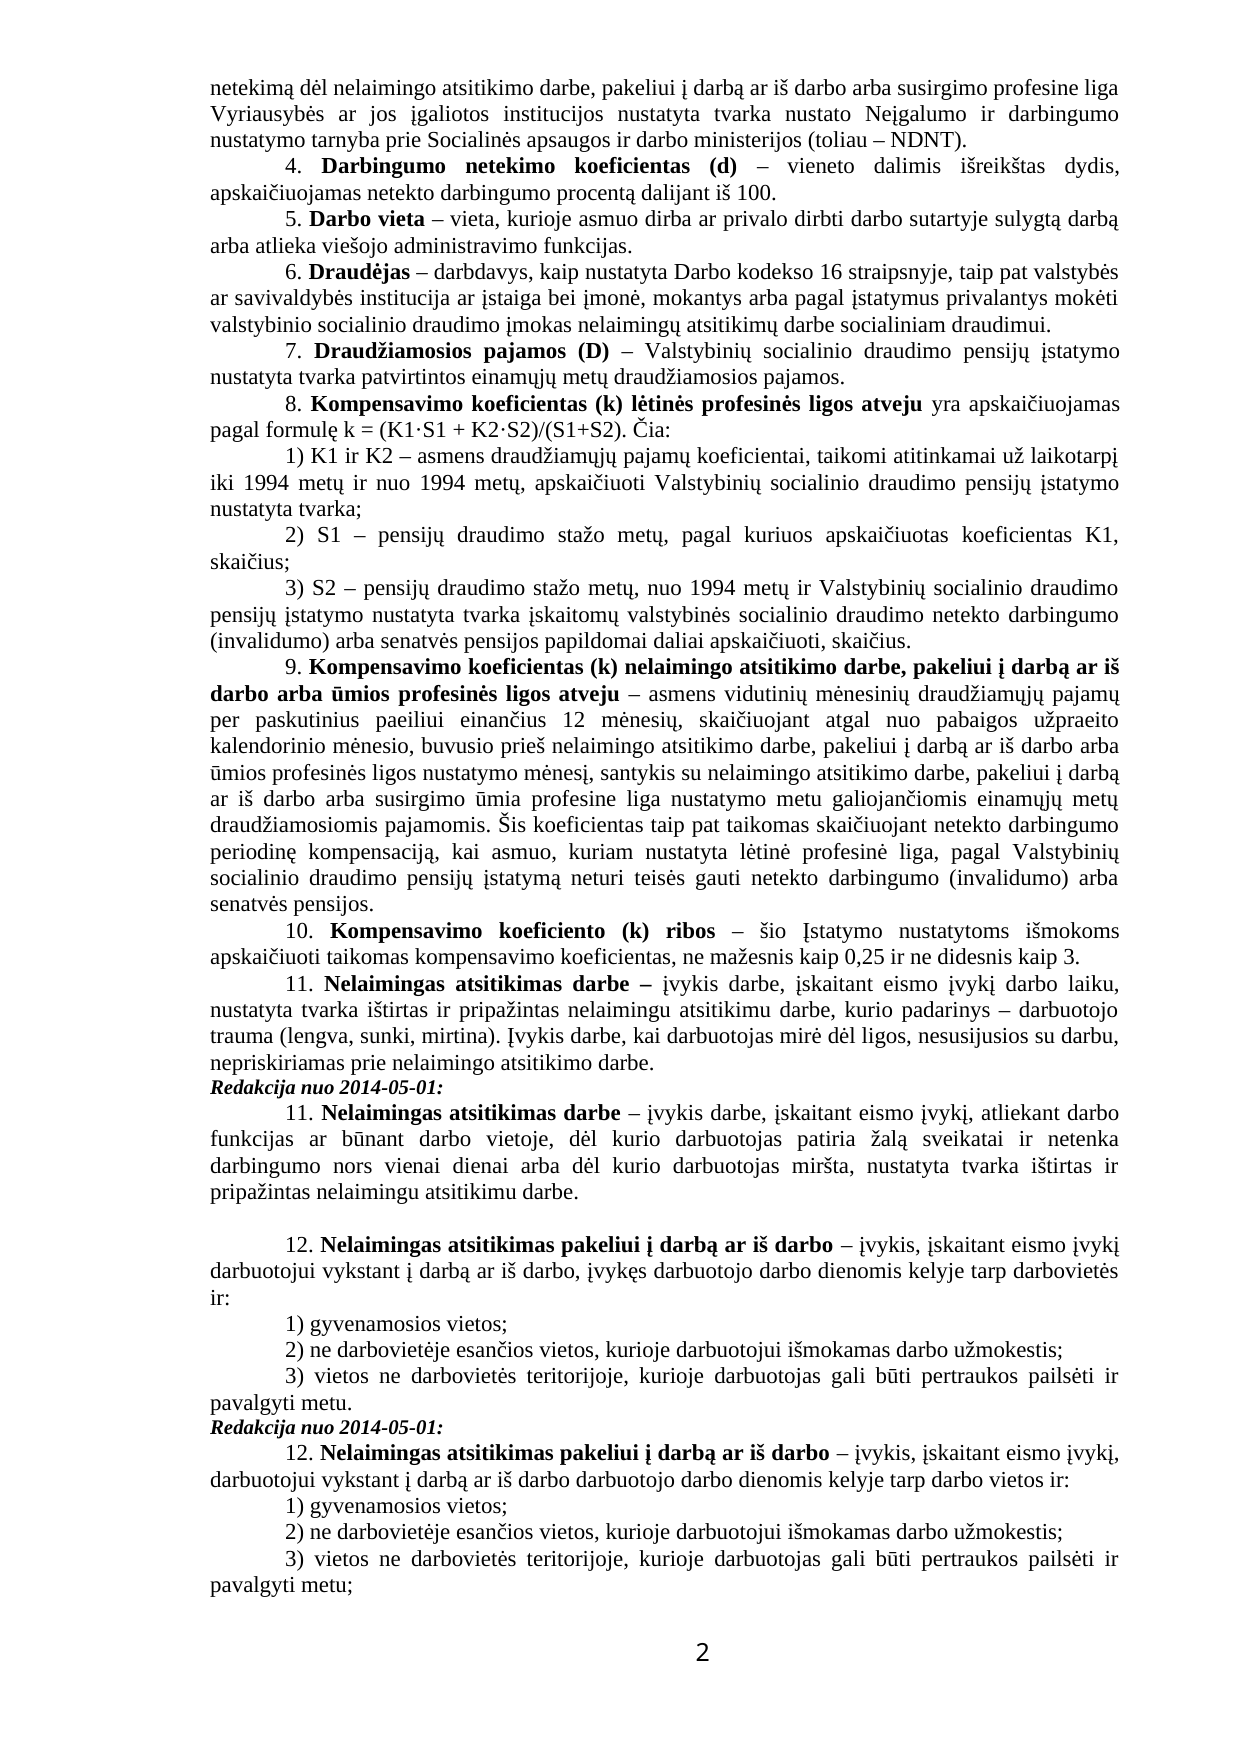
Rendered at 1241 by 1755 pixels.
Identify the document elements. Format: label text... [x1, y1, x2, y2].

text Redakcija nuo 2014-05-01: [210, 1075, 1120, 1099]
text 2) ne darbovietėje esančios vietos, kurioje darbuotojui išmokamas darbo užmokestis; [210, 1518, 1120, 1545]
text 5. Darbo vieta – vieta, kurioje asmuo dirba ar privalo dirbti darbo sutartyje sulygtą darbą arba atlieka viešojo administravimo funkcijas. [210, 205, 1120, 258]
text 9. Kompensavimo koeficientas (k) nelaimingo atsitikimo darbe, pakeliui į darbą ar iš darbo arba ūmios profesinės ligos atveju – asmens vidutinių mėnesinių draudžiamųjų pajamų per paskutinius paeiliui einančius 12 mėnesių, skaičiuojant atgal nuo pabaigos užpraeito kalendorinio mėnesio, buvusio prieš nelaimingo atsitikimo darbe, pakeliui į darbą ar iš darbo arba ūmios profesinės ligos nustatymo mėnesį, santykis su nelaimingo atsitikimo darbe, pakeliui į darbą ar iš darbo arba susirgimo ūmia profesine liga nustatymo metu galiojančiomis einamųjų metų draudžiamosiomis pajamomis. Šis koeficientas taip pat taikomas skaičiuojant netekto darbingumo periodinę kompensaciją, kai asmuo, kuriam nustatyta lėtinė profesinė liga, pagal Valstybinių socialinio draudimo pensijų įstatymą neturi teisės gauti netekto darbingumo (invalidumo) arba senatvės pensijos. [210, 653, 1120, 917]
text Redakcija nuo 2014-05-01: [210, 1415, 1120, 1439]
text netekimą dėl nelaimingo atsitikimo darbe, pakeliui į darbą ar iš darbo arba susirgimo profesine liga Vyriausybės ar jos įgaliotos institucijos nustatyta tvarka nustato Neįgalumo ir darbingumo nustatymo tarnyba prie Socialinės apsaugos ir darbo ministerijos (toliau – NDNT). [210, 73, 1120, 153]
text 3) vietos ne darbovietės teritorijoje, kurioje darbuotojas gali būti pertraukos pailsėti ir pavalgyti metu. [210, 1363, 1120, 1415]
text 6. Draudėjas – darbdavys, kaip nustatyta Darbo kodekso 16 straipsnyje, taip pat valstybės ar savivaldybės institucija ar įstaiga bei įmonė, mokantys arba pagal įstatymus privalantys mokėti valstybinio socialinio draudimo įmokas nelaimingų atsitikimų darbe socialiniam draudimui. [210, 258, 1120, 337]
text 11. Nelaimingas atsitikimas darbe – įvykis darbe, įskaitant eismo įvykį, atliekant darbo funkcijas ar būnant darbo vietoje, dėl kurio darbuotojas patiria žalą sveikatai ir netenka darbingumo nors vienai dienai arba dėl kurio darbuotojas miršta, nustatyta tvarka ištirtas ir pripažintas nelaimingu atsitikimu darbe. [210, 1099, 1120, 1204]
text 7. Draudžiamosios pajamos (D) – Valstybinių socialinio draudimo pensijų įstatymo nustatyta tvarka patvirtintos einamųjų metų draudžiamosios pajamos. [210, 337, 1120, 390]
text 12. Nelaimingas atsitikimas pakeliui į darbą ar iš darbo – įvykis, įskaitant eismo įvykį darbuotojui vykstant į darbą ar iš darbo, įvykęs darbuotojo darbo dienomis kelyje tarp darbovietės ir: [210, 1231, 1120, 1310]
text 1) gyvenamosios vietos; [210, 1310, 1120, 1336]
text 8. Kompensavimo koeficientas (k) lėtinės profesinės ligos atveju yra apskaičiuojamas pagal formulę k = (K1·S1 + K2·S2)/(S1+S2). Čia: [210, 390, 1120, 442]
text 10. Kompensavimo koeficiento (k) ribos – šio Įstatymo nustatytoms išmokoms apskaičiuoti taikomas kompensavimo koeficientas, ne mažesnis kaip 0,25 ir ne didesnis kaip 3. [210, 917, 1120, 969]
text 3) vietos ne darbovietės teritorijoje, kurioje darbuotojas gali būti pertraukos pailsėti ir pavalgyti metu; [210, 1545, 1120, 1597]
text 1) gyvenamosios vietos; [210, 1492, 1120, 1518]
text 12. Nelaimingas atsitikimas pakeliui į darbą ar iš darbo – įvykis, įskaitant eismo įvykį, darbuotojui vykstant į darbą ar iš darbo darbuotojo darbo dienomis kelyje tarp darbo vietos ir: [210, 1439, 1120, 1492]
text 4. Darbingumo netekimo koeficientas (d) – vieneto dalimis išreikštas dydis, apskaičiuojamas netekto darbingumo procentą dalijant iš 100. [210, 153, 1120, 205]
text 1) K1 ir K2 – asmens draudžiamųjų pajamų koeficientai, taikomi atitinkamai už laikotarpį iki 1994 metų ir nuo 1994 metų, apskaičiuoti Valstybinių socialinio draudimo pensijų įstatymo nustatyta tvarka; [210, 442, 1120, 522]
text 2) S1 – pensijų draudimo stažo metų, pagal kuriuos apskaičiuotas koeficientas K1, skaičius; [210, 522, 1120, 574]
text 3) S2 – pensijų draudimo stažo metų, nuo 1994 metų ir Valstybinių socialinio draudimo pensijų įstatymo nustatyta tvarka įskaitomų valstybinės socialinio draudimo netekto darbingumo (invalidumo) arba senatvės pensijos papildomai daliai apskaičiuoti, skaičius. [210, 574, 1120, 653]
text 2) ne darbovietėje esančios vietos, kurioje darbuotojui išmokamas darbo užmokestis; [210, 1336, 1120, 1363]
text 11. Nelaimingas atsitikimas darbe – įvykis darbe, įskaitant eismo įvykį darbo laiku, nustatyta tvarka ištirtas ir pripažintas nelaimingu atsitikimu darbe, kurio padarinys – darbuotojo trauma (lengva, sunki, mirtina). Įvykis darbe, kai darbuotojas mirė dėl ligos, nesusijusios su darbu, nepriskiriamas prie nelaimingo atsitikimo darbe. [210, 969, 1120, 1075]
